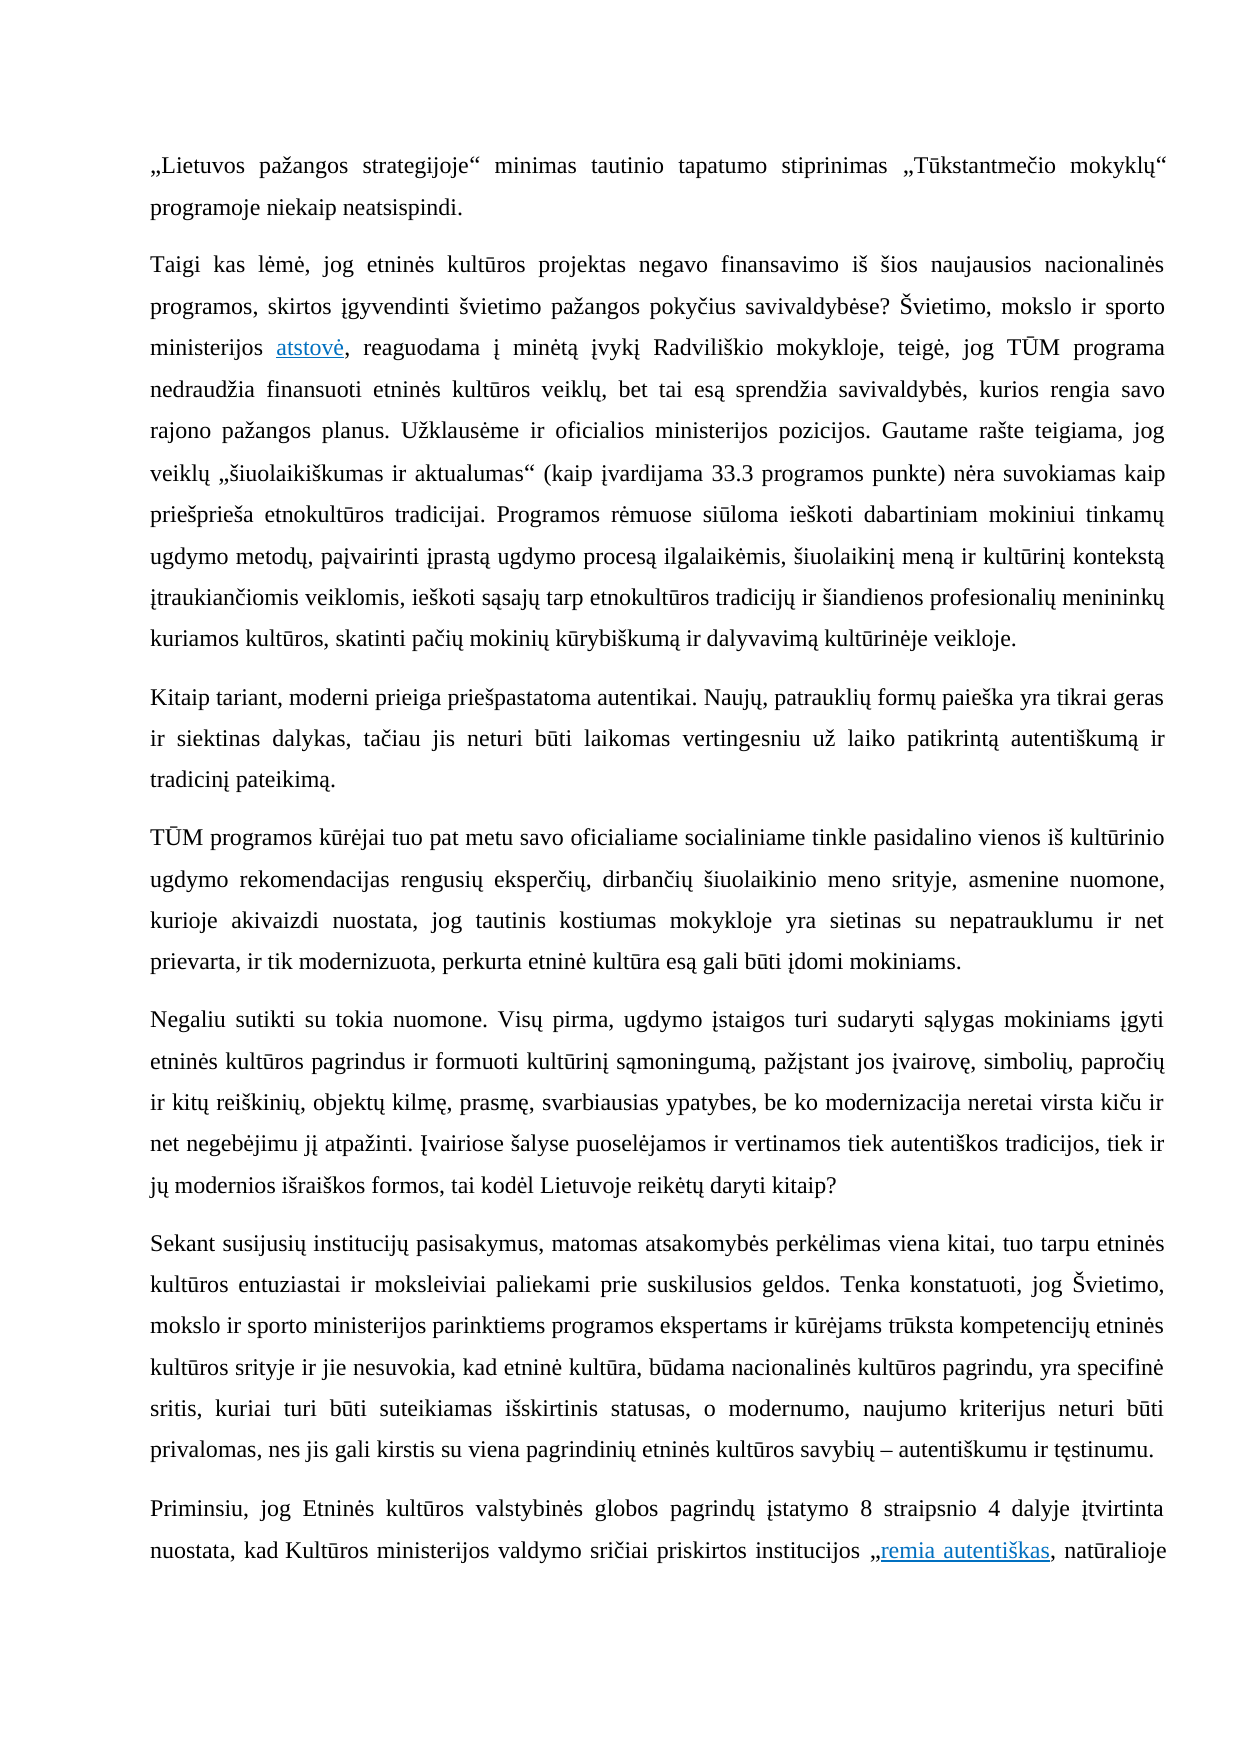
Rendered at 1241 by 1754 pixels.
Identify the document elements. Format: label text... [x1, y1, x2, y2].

text „Lietuvos pažangos strategijoje“ minimas tautinio tapatumo stiprinimas „Tūkstantmečio mokyklų“ programoje niekaip neatsispindi. [150, 150, 1167, 220]
text Kitaip tariant, moderni prieiga priešpastatoma autentikai. Naujų, patrauklių formų paieška yra tikrai geras ir siektinas dalykas, tačiau jis neturi būti laikomas vertingesniu už laiko patikrintą autentiškumą ir tradicinį pateikimą. [150, 682, 1167, 793]
text Priminsiu, jog Etninės kultūros valstybinės globos pagrindų įstatymo 8 straipsnio 4 dalyje įtvirtinta nuostata, kad Kultūros ministerijos valdymo sričiai priskirtos institucijos „remia autentiškas, natūralioje [150, 1493, 1167, 1564]
text Taigi kas lėmė, jog etninės kultūros projektas negavo finansavimo iš šios naujausios nacionalinės programos, skirtos įgyvendinti švietimo pažangos pokyčius savivaldybėse? Švietimo, mokslo ir sporto ministerijos atstovė, reaguodama į minėtą įvykį Radviliškio mokykloje, teigė, jog TŪM programa nedraudžia finansuoti etninės kultūros veiklų, bet tai esą sprendžia savivaldybės, kurios rengia savo rajono pažangos planus. Užklausėme ir oficialios ministerijos pozicijos. Gautame rašte teigiama, jog veiklų „šiuolaikiškumas ir aktualumas“ (kaip įvardijama 33.3 programos punkte) nėra suvokiamas kaip priešprieša etnokultūros tradicijai. Programos rėmuose siūloma ieškoti dabartiniam mokiniui tinkamų ugdymo metodų, paįvairinti įprastą ugdymo procesą ilgalaikėmis, šiuolaikinį meną ir kultūrinį kontekstą įtraukiančiomis veiklomis, ieškoti sąsajų tarp etnokultūros tradicijų ir šiandienos profesionalių menininkų kuriamos kultūros, skatinti pačių mokinių kūrybiškumą ir dalyvavimą kultūrinėje veikloje. [150, 251, 1167, 652]
text Sekant susijusių institucijų pasisakymus, matomas atsakomybės perkėlimas viena kitai, tuo tarpu etninės kultūros entuziastai ir moksleiviai paliekami prie suskilusios geldos. Tenka konstatuoti, jog Švietimo, mokslo ir sporto ministerijos parinktiems programos ekspertams ir kūrėjams trūksta kompetencijų etninės kultūros srityje ir jie nesuvokia, kad etninė kultūra, būdama nacionalinės kultūros pagrindu, yra specifinė sritis, kuriai turi būti suteikiamas išskirtinis statusas, o modernumo, naujumo kriterijus neturi būti privalomas, nes jis gali kirstis su viena pagrindinių etninės kultūros savybių – autentiškumu ir tęstinumu. [150, 1229, 1167, 1463]
text TŪM programos kūrėjai tuo pat metu savo oficialiame socialiniame tinkle pasidalino vienos iš kultūrinio ugdymo rekomendacijas rengusių eksperčių, dirbančių šiuolaikinio meno srityje, asmenine nuomone, kurioje akivaizdi nuostata, jog tautinis kostiumas mokykloje yra sietinas su nepatrauklumu ir net prievarta, ir tik modernizuota, perkurta etninė kultūra esą gali būti įdomi mokiniams. [150, 823, 1167, 975]
text Negaliu sutikti su tokia nuomone. Visų pirma, ugdymo įstaigos turi sudaryti sąlygas mokiniams įgyti etninės kultūros pagrindus ir formuoti kultūrinį sąmoningumą, pažįstant jos įvairovę, simbolių, papročių ir kitų reiškinių, objektų kilmę, prasmę, svarbiausias ypatybes, be ko modernizacija neretai virsta kiču ir net negebėjimu jį atpažinti. Įvairiose šalyse puoselėjamos ir vertinamos tiek autentiškos tradicijos, tiek ir jų modernios išraiškos formos, tai kodėl Lietuvoje reikėtų daryti kitaip? [150, 1005, 1167, 1198]
